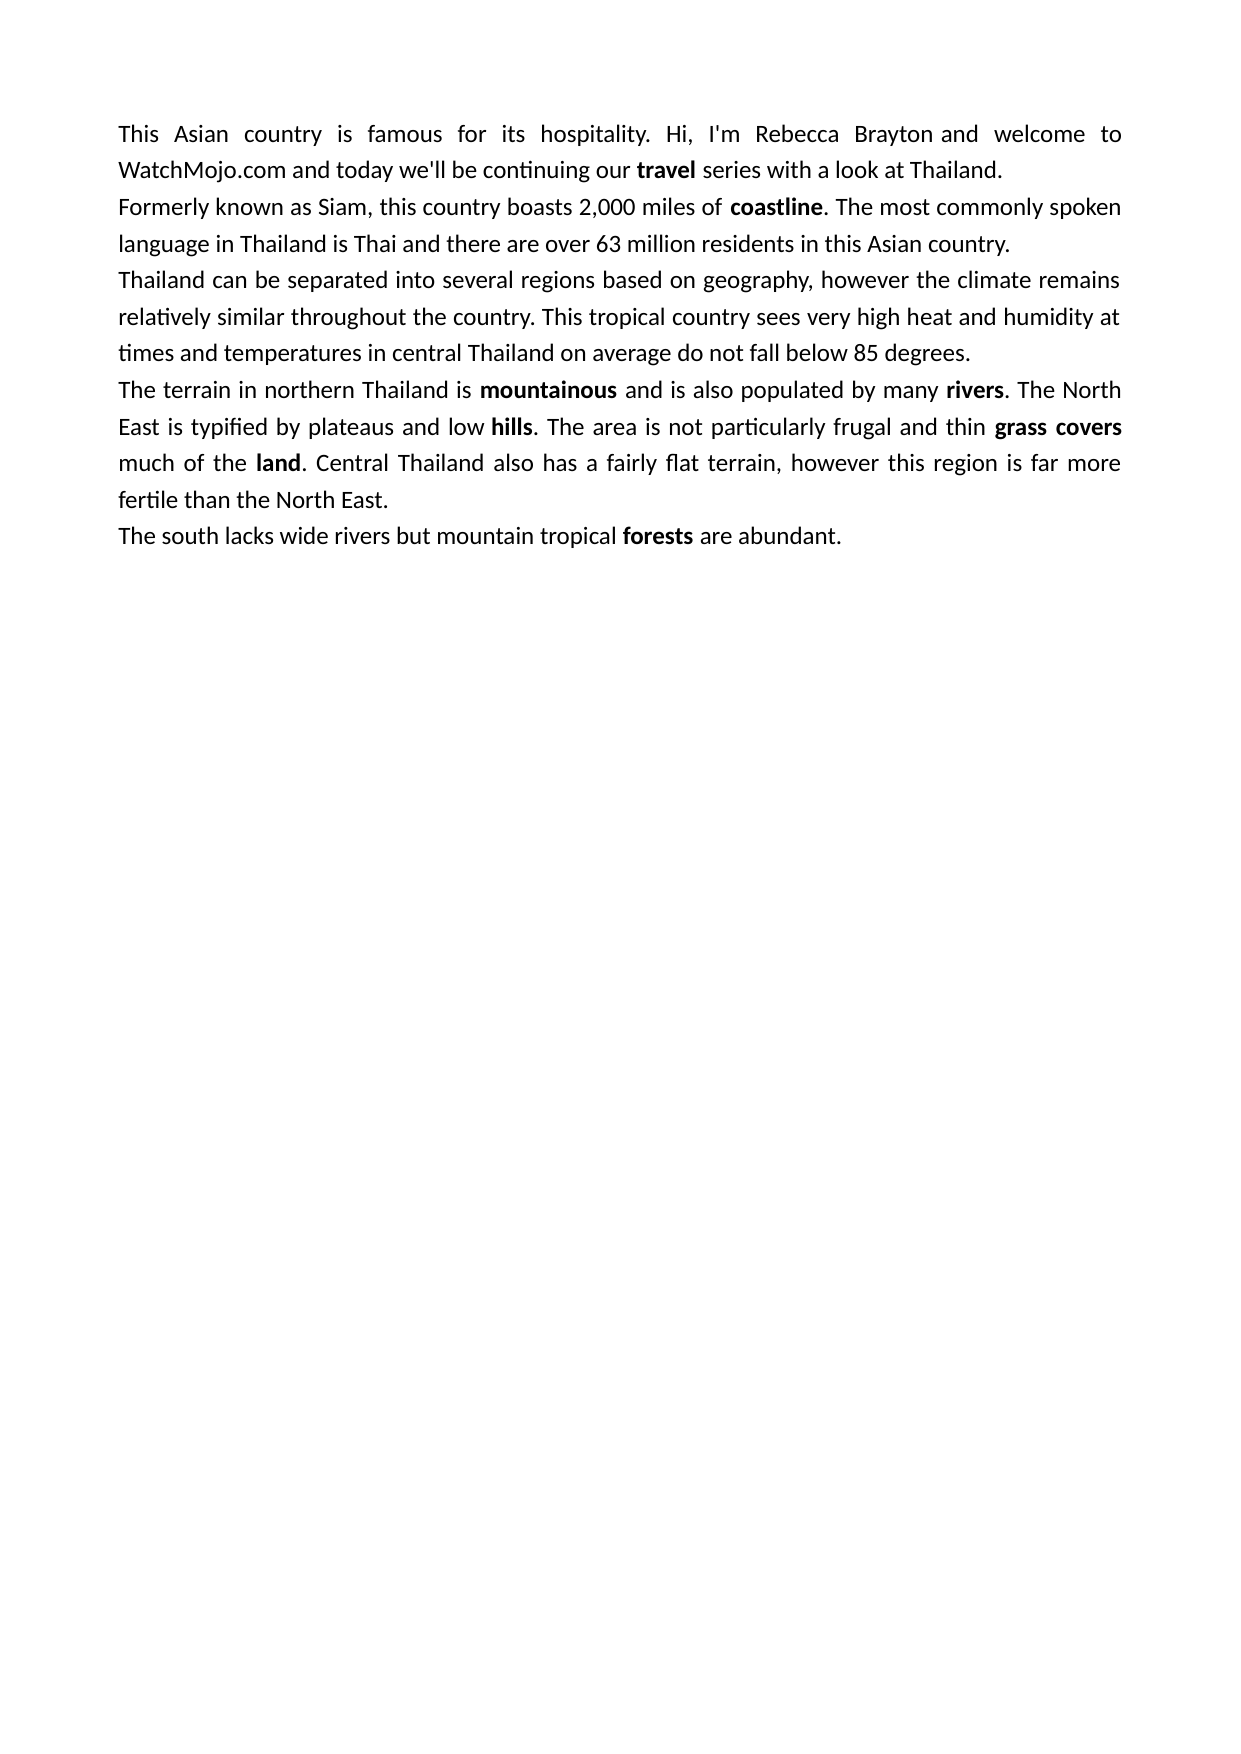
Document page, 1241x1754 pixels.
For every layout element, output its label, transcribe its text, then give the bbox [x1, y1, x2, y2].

text Thailand can be separated into several regions based on geography, however the climate remains relatively similar throughout the country. This tropical country sees very high heat and humidity at times and temperatures in central Thailand on average do not fall below 85 degrees. [118, 264, 1122, 368]
text Formerly known as Siam, this country boasts 2,000 miles of coastline. The most commonly spoken language in Thailand is Thai and there are over 63 million residents in this Asian country. [118, 191, 1122, 258]
text This Asian country is famous for its hospitality. Hi, I'm Rebecca Brayton and welcome to WatchMojo.com and today we'll be continuing our travel series with a look at Thailand. [118, 118, 1122, 185]
text The terrain in northern Thailand is mountainous and is also populated by many rivers. The North East is typified by plateaus and low hills. The area is not particularly frugal and thin grass covers much of the land. Central Thailand also has a fairly flat terrain, however this region is far more fertile than the North East. [118, 374, 1122, 514]
text The south lacks wide rivers but mountain tropical forests are abundant. [118, 520, 1122, 551]
